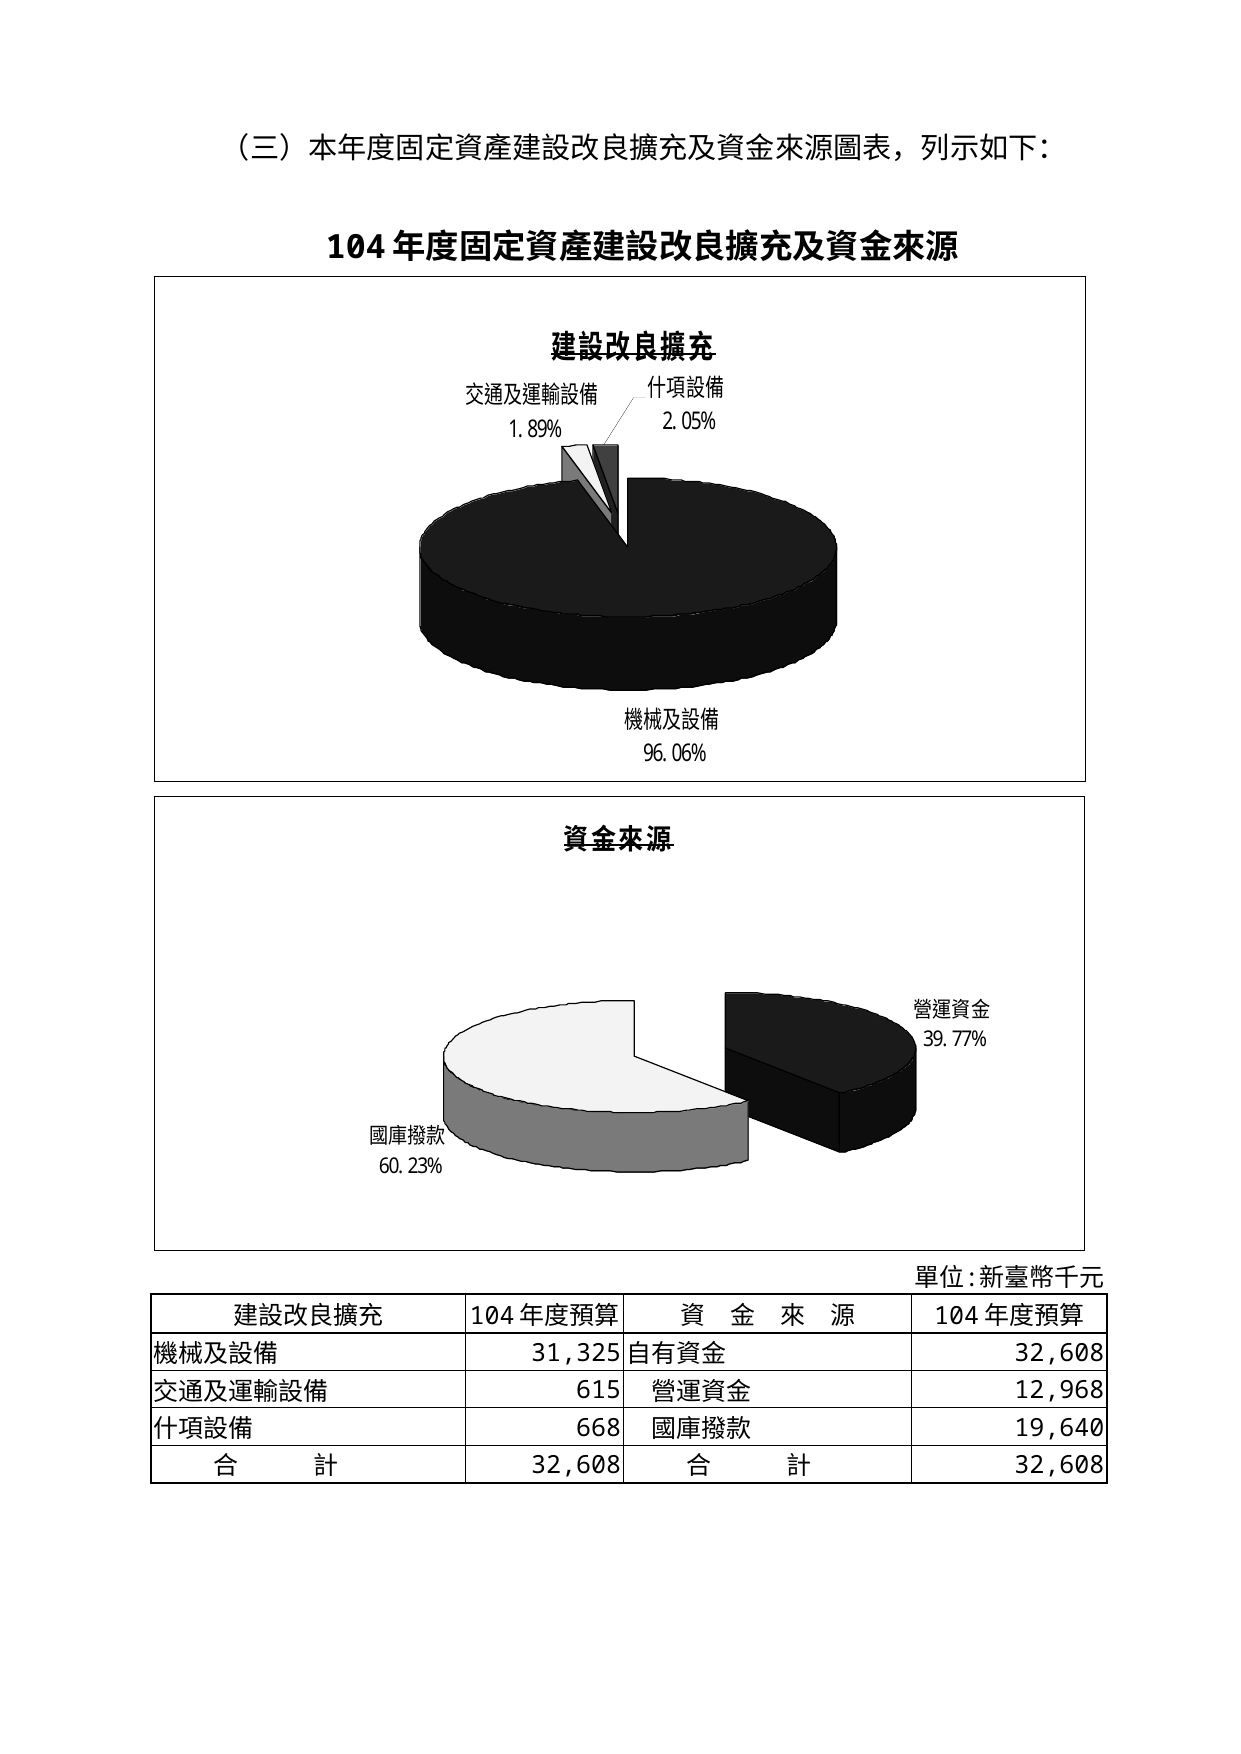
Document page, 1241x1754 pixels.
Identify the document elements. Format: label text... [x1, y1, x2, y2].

text 104年度固定資產建設改良擴充及資金來源 [148, 218, 1092, 268]
table_cell 668 [466, 1408, 623, 1444]
table_cell 合 計 [624, 1446, 911, 1482]
table_header 單位:新臺幣千元 [151, 1257, 1107, 1293]
table_cell 交通及運輸設備 [152, 1371, 465, 1407]
table_cell 建設改良擴充 [152, 1295, 465, 1332]
table_cell 31,325 [466, 1334, 623, 1370]
table_cell 32,608 [466, 1446, 623, 1482]
table_cell 資 金 來 源 [624, 1295, 911, 1332]
table_cell 19,640 [912, 1408, 1106, 1444]
table_cell 32,608 [912, 1446, 1106, 1482]
text （三）本年度固定資產建設改良擴充及資金來源圖表，列示如下： [148, 118, 1092, 168]
table_cell 合 計 [152, 1446, 465, 1482]
table_cell 12,968 [912, 1371, 1106, 1407]
table_cell 國庫撥款 [624, 1408, 911, 1444]
table_cell 32,608 [912, 1334, 1106, 1370]
table_cell 104年度預算 [466, 1295, 623, 1332]
table_cell 機械及設備 [152, 1334, 465, 1370]
table_cell 自有資金 [624, 1334, 911, 1370]
table_cell 什項設備 [152, 1408, 465, 1444]
table_cell 615 [466, 1371, 623, 1407]
table_cell 104年度預算 [912, 1295, 1106, 1332]
table_cell 營運資金 [624, 1371, 911, 1407]
